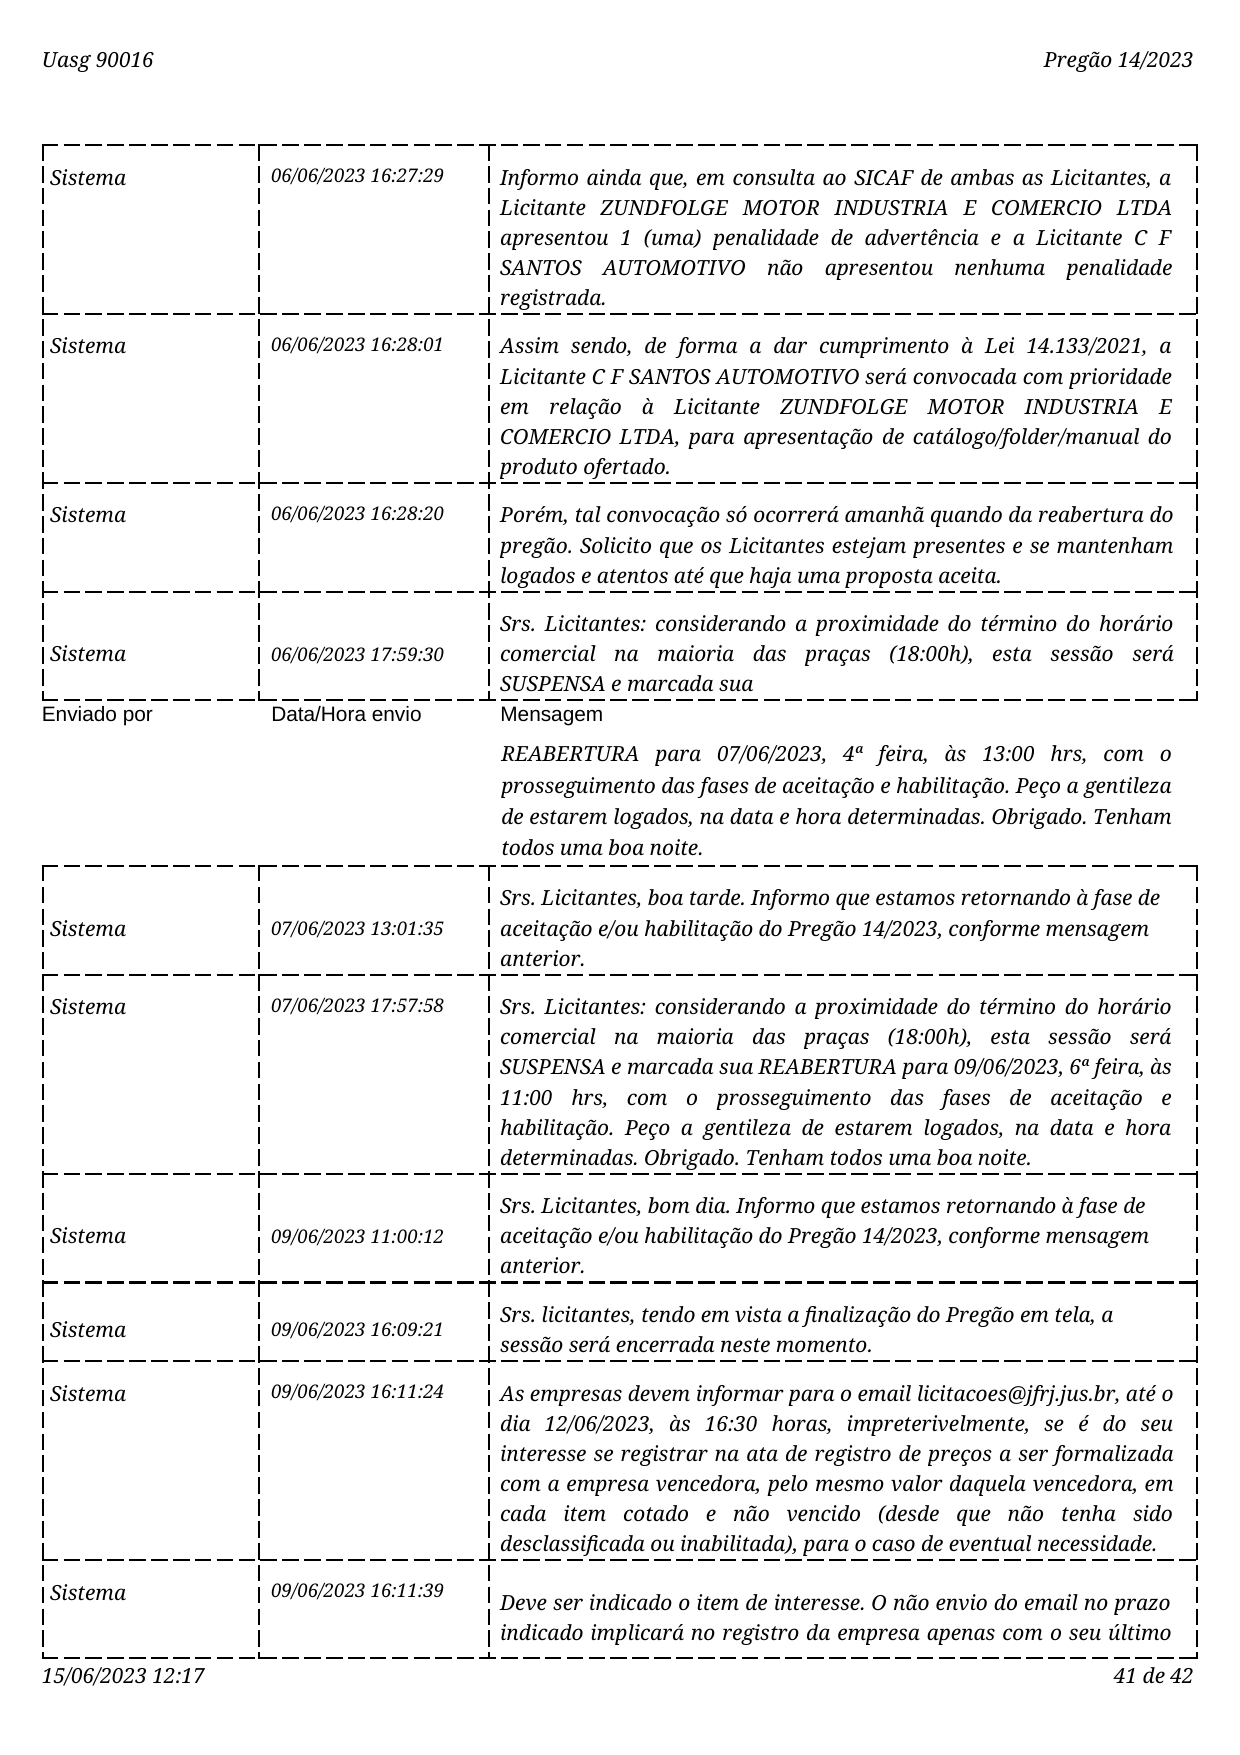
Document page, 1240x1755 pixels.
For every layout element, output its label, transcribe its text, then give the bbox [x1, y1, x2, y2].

table_header 07/06/2023 13:01:35 [259, 865, 488, 973]
table_cell Deve ser indicado o item de interesse. O não envio do email no prazo indicado implicará no registro da empresa apenas com o seu último [489, 1559, 1197, 1657]
table_cell 07/06/2023 17:57:58 [259, 974, 488, 1173]
table_header Sistema [43, 865, 259, 973]
table_cell Srs. Licitantes: considerando a proximidade do término do horário comercial na maioria das praças (18:00h), esta sessão será SUSPENSA e marcada sua [489, 591, 1197, 699]
table_cell As empresas devem informar para o email licitacoes@jfrj.jus.br, até o dia 12/06/2023, às 16:30 horas, impreterivelmente, se é do seu interesse se registrar na ata de registro de preços a ser formalizada com a empresa vencedora, pelo mesmo valor daquela vencedora, em cada item cotado e não vencido (desde que não tenha sido desclassificada ou inabilitada), para o caso de eventual necessidade. [489, 1360, 1197, 1559]
table_cell Informo ainda que, em consulta ao SICAF de ambas as Licitantes, a Licitante ZUNDFOLGE MOTOR INDUSTRIA E COMERCIO LTDA apresentou 1 (uma) penalidade de advertência e a Licitante C F SANTOS AUTOMOTIVO não apresentou nenhuma penalidade registrada. [489, 144, 1197, 313]
table_cell Sistema [43, 974, 259, 1173]
table_cell 06/06/2023 16:27:29 [259, 144, 488, 313]
table_cell 06/06/2023 16:28:01 [259, 313, 488, 482]
table_cell 06/06/2023 16:28:20 [259, 482, 488, 591]
table_cell Sistema [43, 313, 259, 482]
table_cell Sistema [43, 482, 259, 591]
table_cell 09/06/2023 16:11:39 [259, 1559, 488, 1657]
table_cell Assim sendo, de forma a dar cumprimento à Lei 14.133/2021, a Licitante C F SANTOS AUTOMOTIVO será convocada com prioridade em relação à Licitante ZUNDFOLGE MOTOR INDUSTRIA E COMERCIO LTDA, para apresentação de catálogo/folder/manual do produto ofertado. [489, 313, 1197, 482]
table_cell 06/06/2023 17:59:30 [259, 591, 488, 699]
table_cell Sistema [43, 1173, 259, 1281]
table_header Srs. Licitantes, boa tarde. Informo que estamos retornando à fase de aceitação e/ou habilitação do Pregão 14/2023, conforme mensagem anterior. [489, 865, 1197, 973]
table_cell Srs. licitantes, tendo em vista a finalização do Pregão em tela, a sessão será encerrada neste momento. [489, 1281, 1197, 1360]
text Enviado por Data/Hora envio Mensagem [42, 701, 1196, 725]
table_cell Sistema [43, 1559, 259, 1657]
table_cell 09/06/2023 11:00:12 [259, 1173, 488, 1281]
text REABERTURA para 07/06/2023, 4ª feira, às 13:00 hrs, com o prosseguimento das fases de aceitação e habilitação. Peço a gentileza de estarem logados, na data e hora determinadas. Obrigado. Tenham todos uma boa noite. [501, 739, 1175, 862]
table_cell Srs. Licitantes, bom dia. Informo que estamos retornando à fase de aceitação e/ou habilitação do Pregão 14/2023, conforme mensagem anterior. [489, 1173, 1197, 1281]
table_cell Sistema [43, 1281, 259, 1360]
table_cell Sistema [43, 591, 259, 699]
table_cell Porém, tal convocação só ocorrerá amanhã quando da reabertura do pregão. Solicito que os Licitantes estejam presentes e se mantenham logados e atentos até que haja uma proposta aceita. [489, 482, 1197, 591]
table_cell Sistema [43, 1360, 259, 1559]
table_cell Srs. Licitantes: considerando a proximidade do término do horário comercial na maioria das praças (18:00h), esta sessão será SUSPENSA e marcada sua REABERTURA para 09/06/2023, 6ª feira, às 11:00 hrs, com o prosseguimento das fases de aceitação e habilitação. Peço a gentileza de estarem logados, na data e hora determinadas. Obrigado. Tenham todos uma boa noite. [489, 974, 1197, 1173]
table_cell Sistema [43, 144, 259, 313]
table_cell 09/06/2023 16:11:24 [259, 1360, 488, 1559]
table_cell 09/06/2023 16:09:21 [259, 1281, 488, 1360]
